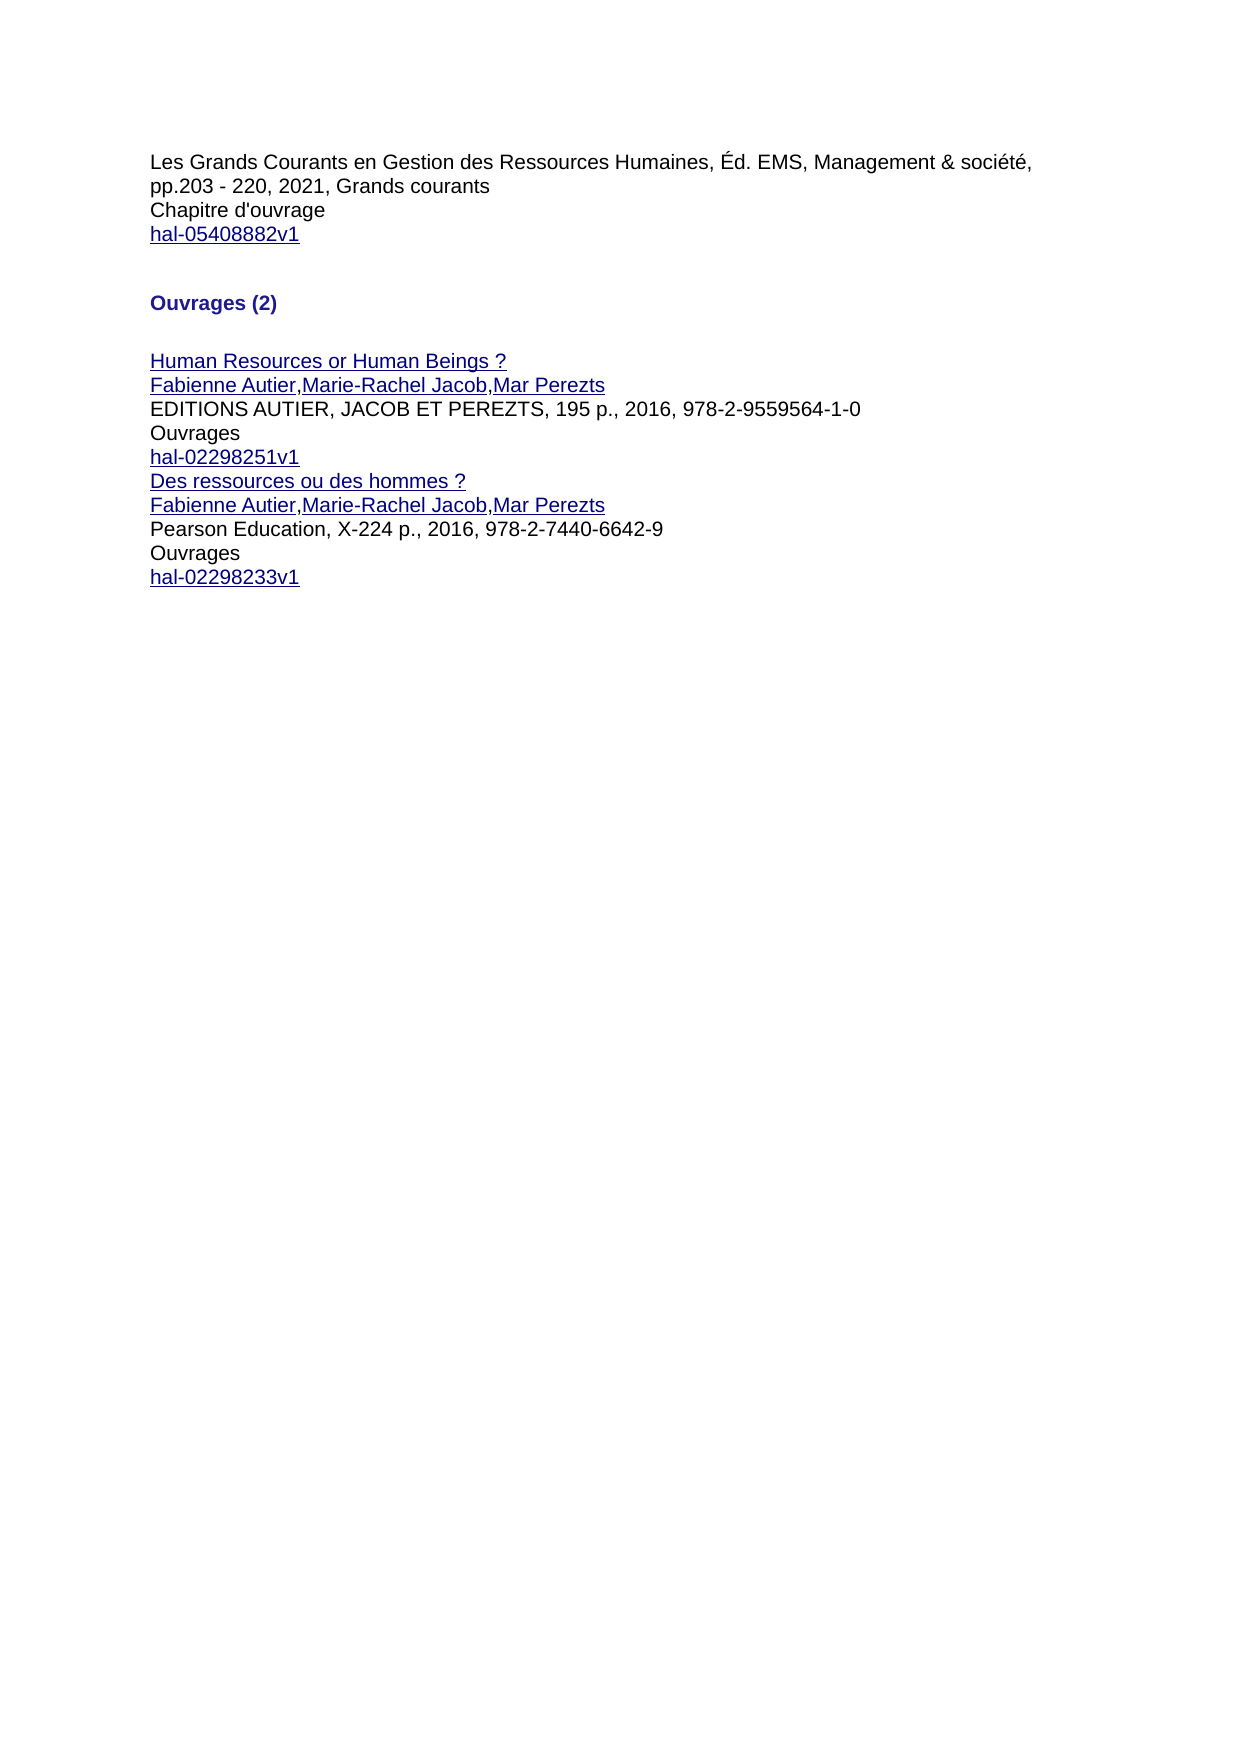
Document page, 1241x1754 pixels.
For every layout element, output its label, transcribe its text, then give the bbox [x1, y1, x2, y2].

table_header Human Resources or Human Beings ? Fabienne Autier,Marie-Rachel Jacob,Mar Perezts EDITIONS AUTIER, JACOB ET PEREZTS, 195 p., 2016, 978-2-9559564-1-0 Ouvrages hal-02298251v1 [150, 349, 1090, 469]
table_cell Les Grands Courants en Gestion des Ressources Humaines, Éd. EMS, Management & société, pp.203 - 220, 2021, Grands courants Chapitre d'ouvrage hal-05408882v1 [150, 150, 1090, 246]
table_cell Des ressources ou des hommes ? Fabienne Autier,Marie-Rachel Jacob,Mar Perezts Pearson Education, X-224 p., 2016, 978-2-7440-6642-9 Ouvrages hal-02298233v1 [150, 469, 1090, 588]
subtitle Ouvrages (2) [150, 291, 1090, 314]
